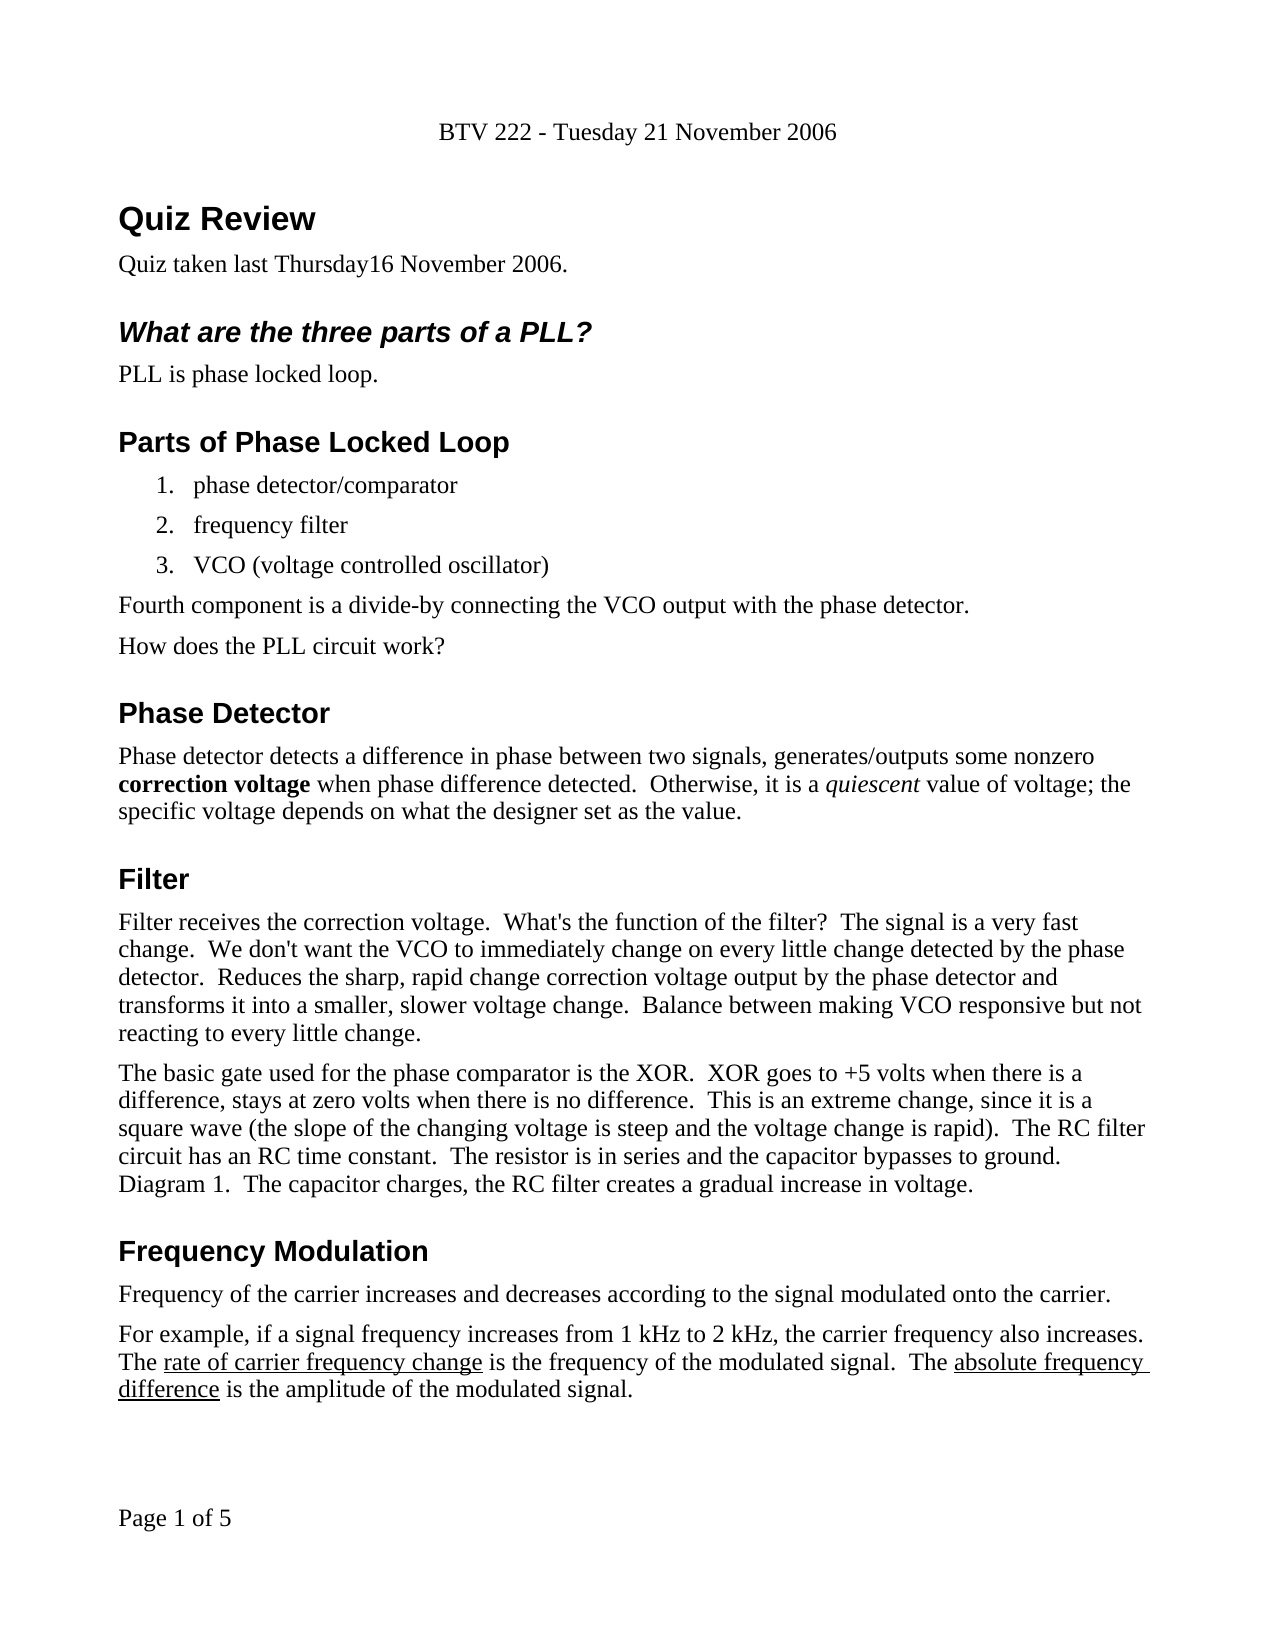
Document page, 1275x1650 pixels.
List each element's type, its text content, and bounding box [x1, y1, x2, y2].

subtitle Quiz Review [118, 200, 1157, 238]
subtitle Parts of Phase Locked Loop [118, 426, 1157, 458]
subtitle What are the three parts of a PLL? [118, 316, 1157, 348]
subtitle Frequency Modulation [118, 1235, 1157, 1267]
text Filter receives the correction voltage. What's the function of the filter? The signal is a very fast change. We don't want the VCO to immediately change on every little change detected by the phase detector. Reduces the sharp, rapid change correction voltage output by the phase detector and transforms it into a smaller, slower voltage change. Balance between making VCO responsive but not reacting to every little change. [118, 908, 1157, 1046]
text Phase detector detects a difference in phase between two signals, generates/outputs some nonzero correction voltage when phase difference detected. Otherwise, it is a quiescent value of voltage; the specific voltage depends on what the designer set as the value. [118, 742, 1157, 825]
text For example, if a signal frequency increases from 1 kHz to 2 kHz, the carrier frequency also increases. The rate of carrier frequency change is the frequency of the modulated signal. The absolute frequency difference is the amplitude of the modulated signal. [118, 1320, 1157, 1403]
subtitle Filter [118, 863, 1157, 895]
list VCO (voltage controlled oscillator) [156, 551, 1157, 579]
text Frequency of the carrier increases and decreases according to the signal modulated onto the carrier. [118, 1280, 1157, 1308]
list phase detector/comparator [156, 471, 1157, 499]
text Fourth component is a divide-by connecting the VCO output with the phase detector. [118, 592, 1157, 619]
text How does the PLL circuit work? [118, 632, 1157, 659]
subtitle Phase Detector [118, 697, 1157, 729]
text Quiz taken last Thursday16 November 2006. [118, 250, 1157, 278]
list frequency filter [156, 511, 1157, 539]
text The basic gate used for the phase comparator is the XOR. XOR goes to +5 volts when there is a difference, stays at zero volts when there is no difference. This is an extreme change, since it is a square wave (the slope of the changing voltage is steep and the voltage change is rapid). The RC filter circuit has an RC time constant. The resistor is in series and the capacitor bypasses to ground. Diagram 1. The capacitor charges, the RC filter creates a gradual increase in voltage. [118, 1059, 1157, 1197]
text PLL is phase locked loop. [118, 361, 1157, 388]
